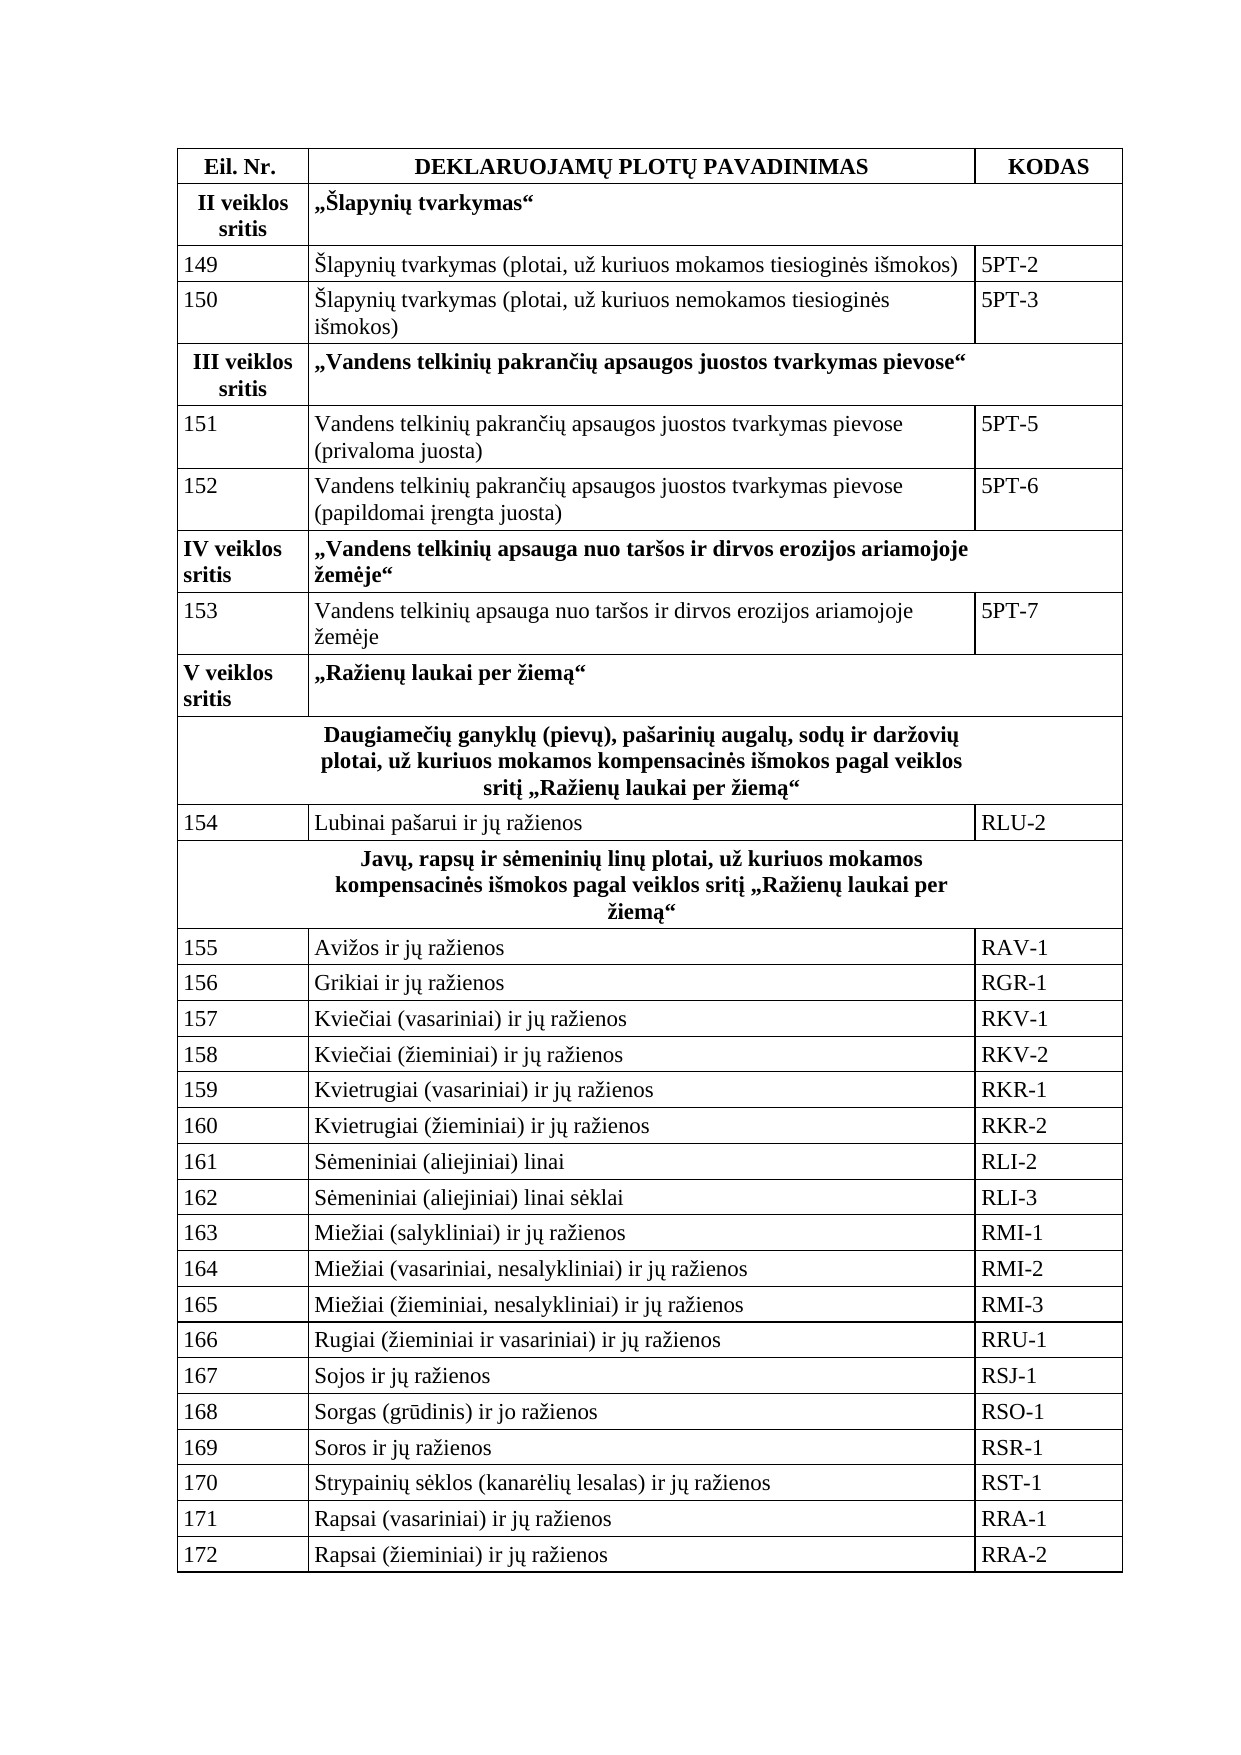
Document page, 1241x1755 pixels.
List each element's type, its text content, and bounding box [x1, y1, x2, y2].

table_cell Miežiai (salykliniai) ir jų ražienos [309, 1215, 974, 1250]
table_cell Sėmeniniai (aliejiniai) linai sėklai [309, 1180, 974, 1214]
table_cell 162 [178, 1180, 308, 1214]
table_cell [178, 717, 308, 804]
table_cell RRA-2 [976, 1537, 1122, 1571]
table_cell „Šlapynių tvarkymas“ [309, 184, 975, 245]
table_cell 5PT-7 [976, 593, 1122, 654]
table_cell RMI-2 [976, 1251, 1122, 1286]
table_cell RMI-1 [976, 1215, 1122, 1250]
table_cell 163 [178, 1215, 308, 1250]
table_cell 165 [178, 1287, 308, 1321]
table_cell Miežiai (vasariniai, nesalykliniai) ir jų ražienos [309, 1251, 974, 1286]
table_cell 170 [178, 1465, 308, 1500]
table_cell 171 [178, 1501, 308, 1536]
table_cell 149 [178, 246, 308, 281]
table_cell Kviečiai (žieminiai) ir jų ražienos [309, 1037, 974, 1071]
table_cell Soros ir jų ražienos [309, 1430, 974, 1464]
table_header Eil. Nr. [178, 149, 308, 183]
table_cell 153 [178, 593, 308, 654]
table_header DEKLARUOJAMŲ PLOTŲ PAVADINIMAS [309, 149, 974, 183]
table_cell Vandens telkinių apsauga nuo taršos ir dirvos erozijos ariamojoje žemėje [309, 593, 974, 654]
table_cell Grikiai ir jų ražienos [309, 965, 974, 1000]
table_cell Strypainių sėklos (kanarėlių lesalas) ir jų ražienos [309, 1465, 974, 1500]
table_cell 160 [178, 1108, 308, 1143]
table_cell [975, 841, 1122, 928]
table_cell Šlapynių tvarkymas (plotai, už kuriuos nemokamos tiesioginės išmokos) [309, 282, 974, 343]
table_cell IV veiklos sritis [178, 531, 308, 592]
table_cell 5PT-2 [976, 246, 1122, 281]
table_cell RLI-3 [976, 1180, 1122, 1214]
table_cell Vandens telkinių pakrančių apsaugos juostos tvarkymas pievose (privaloma juosta) [309, 406, 974, 467]
table_cell RAV-1 [976, 929, 1122, 964]
table_cell RLI-2 [976, 1144, 1122, 1178]
table_cell 166 [178, 1323, 308, 1357]
table_cell 156 [178, 965, 308, 1000]
table_cell Rugiai (žieminiai ir vasariniai) ir jų ražienos [309, 1323, 974, 1357]
table_cell Lubinai pašarui ir jų ražienos [309, 805, 974, 840]
table_cell RMI-3 [976, 1287, 1122, 1321]
table_cell 158 [178, 1037, 308, 1071]
table_cell II veiklos sritis [178, 184, 308, 245]
table_cell RRU-1 [976, 1323, 1122, 1357]
table_cell RLU-2 [976, 805, 1122, 840]
table_cell Miežiai (žieminiai, nesalykliniai) ir jų ražienos [309, 1287, 974, 1321]
table_cell [975, 184, 1122, 245]
table_cell RKR-1 [976, 1072, 1122, 1107]
table_cell 5PT-3 [976, 282, 1122, 343]
table_cell RST-1 [976, 1465, 1122, 1500]
table_cell Kviečiai (vasariniai) ir jų ražienos [309, 1001, 974, 1036]
table_cell Sorgas (grūdinis) ir jo ražienos [309, 1394, 974, 1428]
table_cell 154 [178, 805, 308, 840]
table_cell 164 [178, 1251, 308, 1286]
table_cell Javų, rapsų ir sėmeninių linų plotai, už kuriuos mokamos kompensacinės išmokos pagal veiklos sritį „Ražienų laukai per žiemą“ [308, 841, 975, 928]
table_cell III veiklos sritis [178, 344, 308, 405]
table_cell RKV-2 [976, 1037, 1122, 1071]
table_cell RKR-2 [976, 1108, 1122, 1143]
table_cell V veiklos sritis [178, 655, 308, 716]
table_cell [975, 655, 1122, 716]
table_cell Rapsai (žieminiai) ir jų ražienos [309, 1537, 974, 1571]
table_cell [975, 344, 1122, 405]
table_cell 150 [178, 282, 308, 343]
table_cell 5PT-5 [976, 406, 1122, 467]
table_cell [178, 841, 308, 928]
table_cell 172 [178, 1537, 308, 1571]
table_cell Daugiamečių ganyklų (pievų), pašarinių augalų, sodų ir daržovių plotai, už kuriuos mokamos kompensacinės išmokos pagal veiklos sritį „Ražienų laukai per žiemą“ [308, 717, 975, 804]
table_cell „Ražienų laukai per žiemą“ [309, 655, 975, 716]
table_cell RGR-1 [976, 965, 1122, 1000]
table_cell 159 [178, 1072, 308, 1107]
table_cell Avižos ir jų ražienos [309, 929, 974, 964]
table_cell 167 [178, 1358, 308, 1393]
table_cell Sėmeniniai (aliejiniai) linai [309, 1144, 974, 1178]
table_cell „Vandens telkinių apsauga nuo taršos ir dirvos erozijos ariamojoje žemėje“ [309, 531, 975, 592]
table_cell [975, 531, 1122, 592]
table_cell 161 [178, 1144, 308, 1178]
table_cell RSR-1 [976, 1430, 1122, 1464]
table_cell Vandens telkinių pakrančių apsaugos juostos tvarkymas pievose (papildomai įrengta juosta) [309, 469, 974, 529]
table_cell 155 [178, 929, 308, 964]
table_cell 169 [178, 1430, 308, 1464]
table_cell Šlapynių tvarkymas (plotai, už kuriuos mokamos tiesioginės išmokos) [309, 246, 974, 281]
table_cell 157 [178, 1001, 308, 1036]
table_cell [975, 717, 1122, 804]
table_cell RKV-1 [976, 1001, 1122, 1036]
table_cell 5PT-6 [976, 469, 1122, 529]
table_cell Sojos ir jų ražienos [309, 1358, 974, 1393]
table_cell „Vandens telkinių pakrančių apsaugos juostos tvarkymas pievose“ [309, 344, 975, 405]
table_cell 151 [178, 406, 308, 467]
table_cell 152 [178, 469, 308, 529]
table_cell RSJ-1 [976, 1358, 1122, 1393]
table_cell Kvietrugiai (žieminiai) ir jų ražienos [309, 1108, 974, 1143]
table_cell Rapsai (vasariniai) ir jų ražienos [309, 1501, 974, 1536]
table_header KODAS [976, 149, 1122, 183]
table_cell RSO-1 [976, 1394, 1122, 1428]
table_cell RRA-1 [976, 1501, 1122, 1536]
table_cell 168 [178, 1394, 308, 1428]
table_cell Kvietrugiai (vasariniai) ir jų ražienos [309, 1072, 974, 1107]
